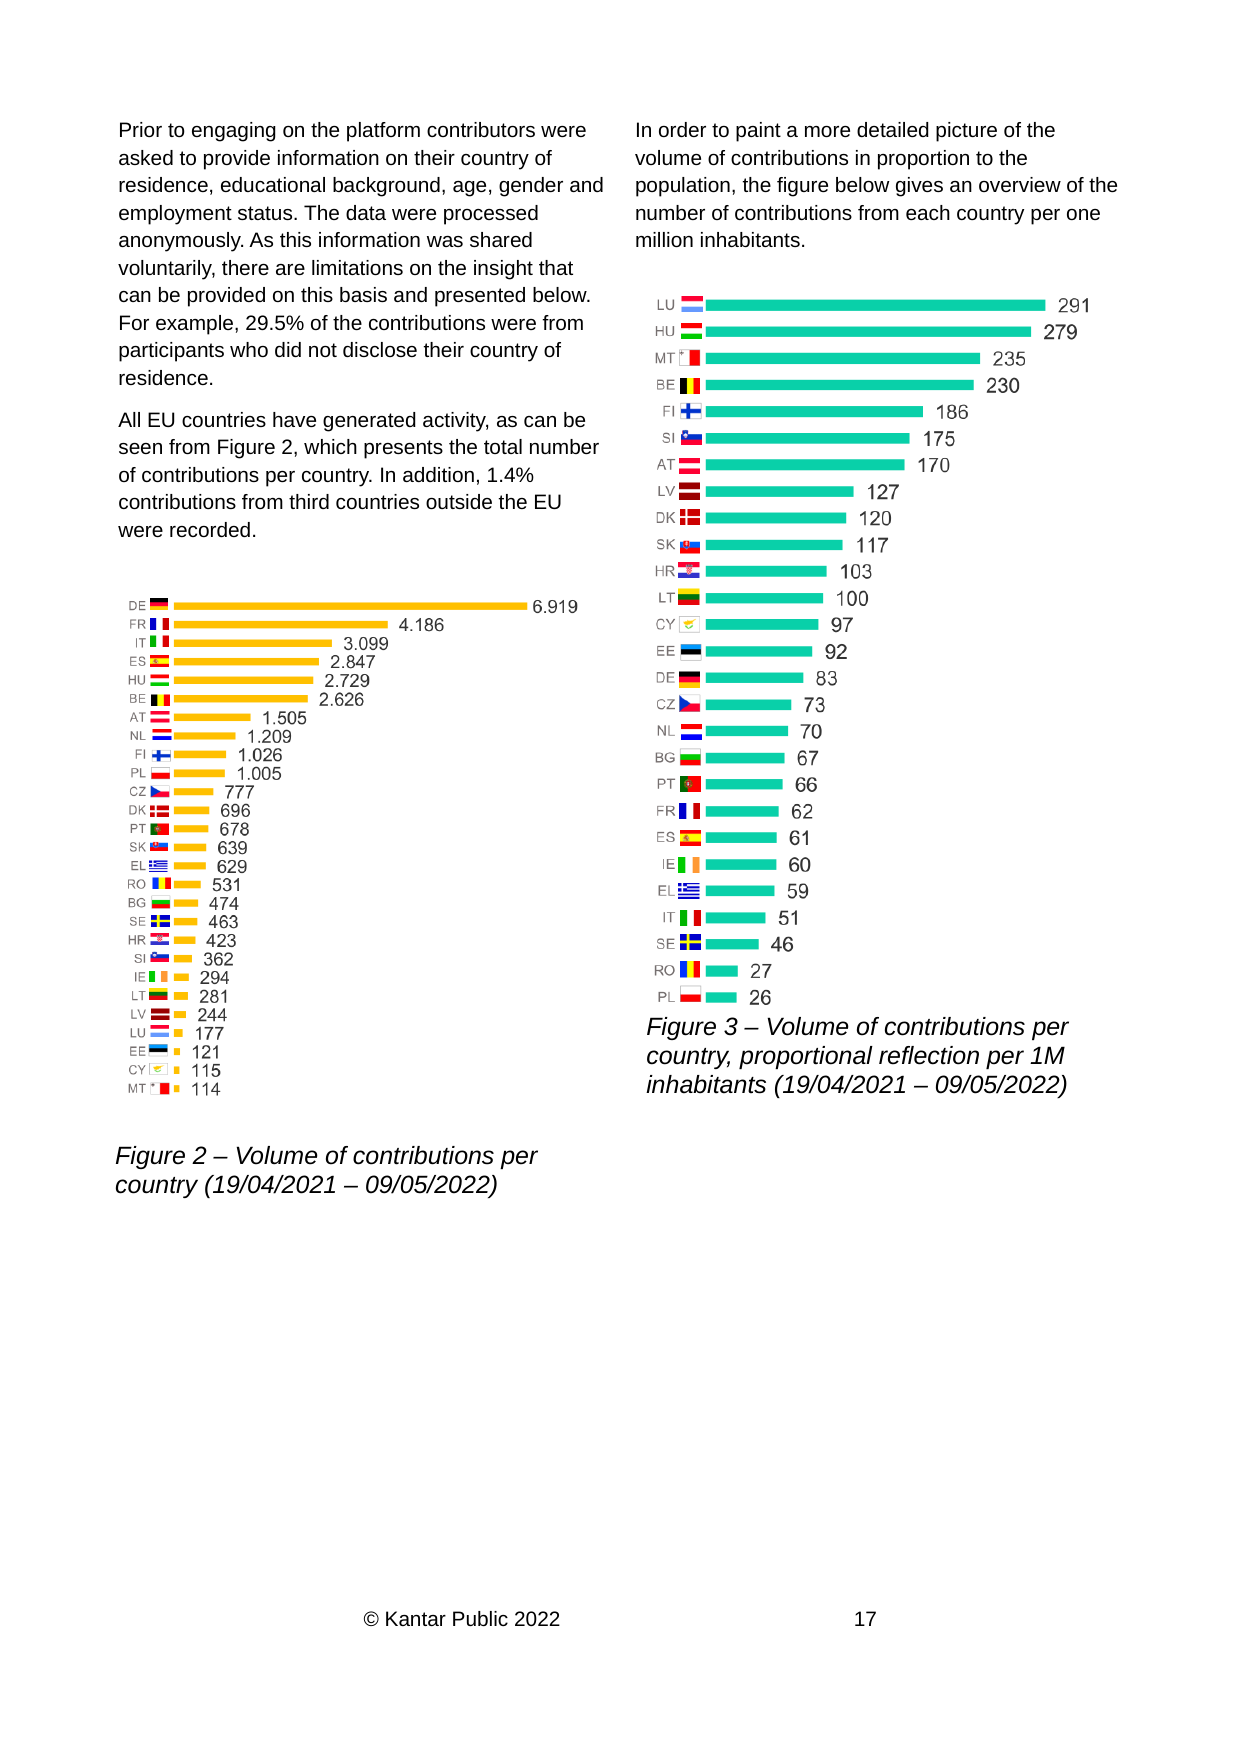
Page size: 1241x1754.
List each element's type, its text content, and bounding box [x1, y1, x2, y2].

text In order to paint a more detailed picture of the volume of contributions in proportion to the population, the figure below gives an overview of the number of contributions from each country per one million inhabitants. [635, 118, 1122, 252]
text Prior to engaging on the platform contributors were asked to provide information on their country of residence, educational background, age, gender and employment status. The data were processed anonymously. As this information was shared voluntarily, there are limitations on the insight that can be provided on this basis and presented below. For example, 29.5% of the contributions were from participants who did not disclose their country of residence. [118, 118, 605, 389]
text Figure 2 – Volume of contributions per country (19/04/2021 – 09/05/2022) [115, 587, 602, 1198]
text Figure 3 – Volume of contributions per country, proportional reflection per 1M inhabitants (19/04/2021 – 09/05/2022) [646, 1007, 1095, 1098]
picture [115, 587, 588, 1105]
picture [646, 282, 1096, 1007]
text All EU countries have generated activity, as can be seen from Figure 2, which presents the total number of contributions per country. In addition, 1.4% contributions from third countries outside the EU were recorded. [118, 408, 605, 542]
